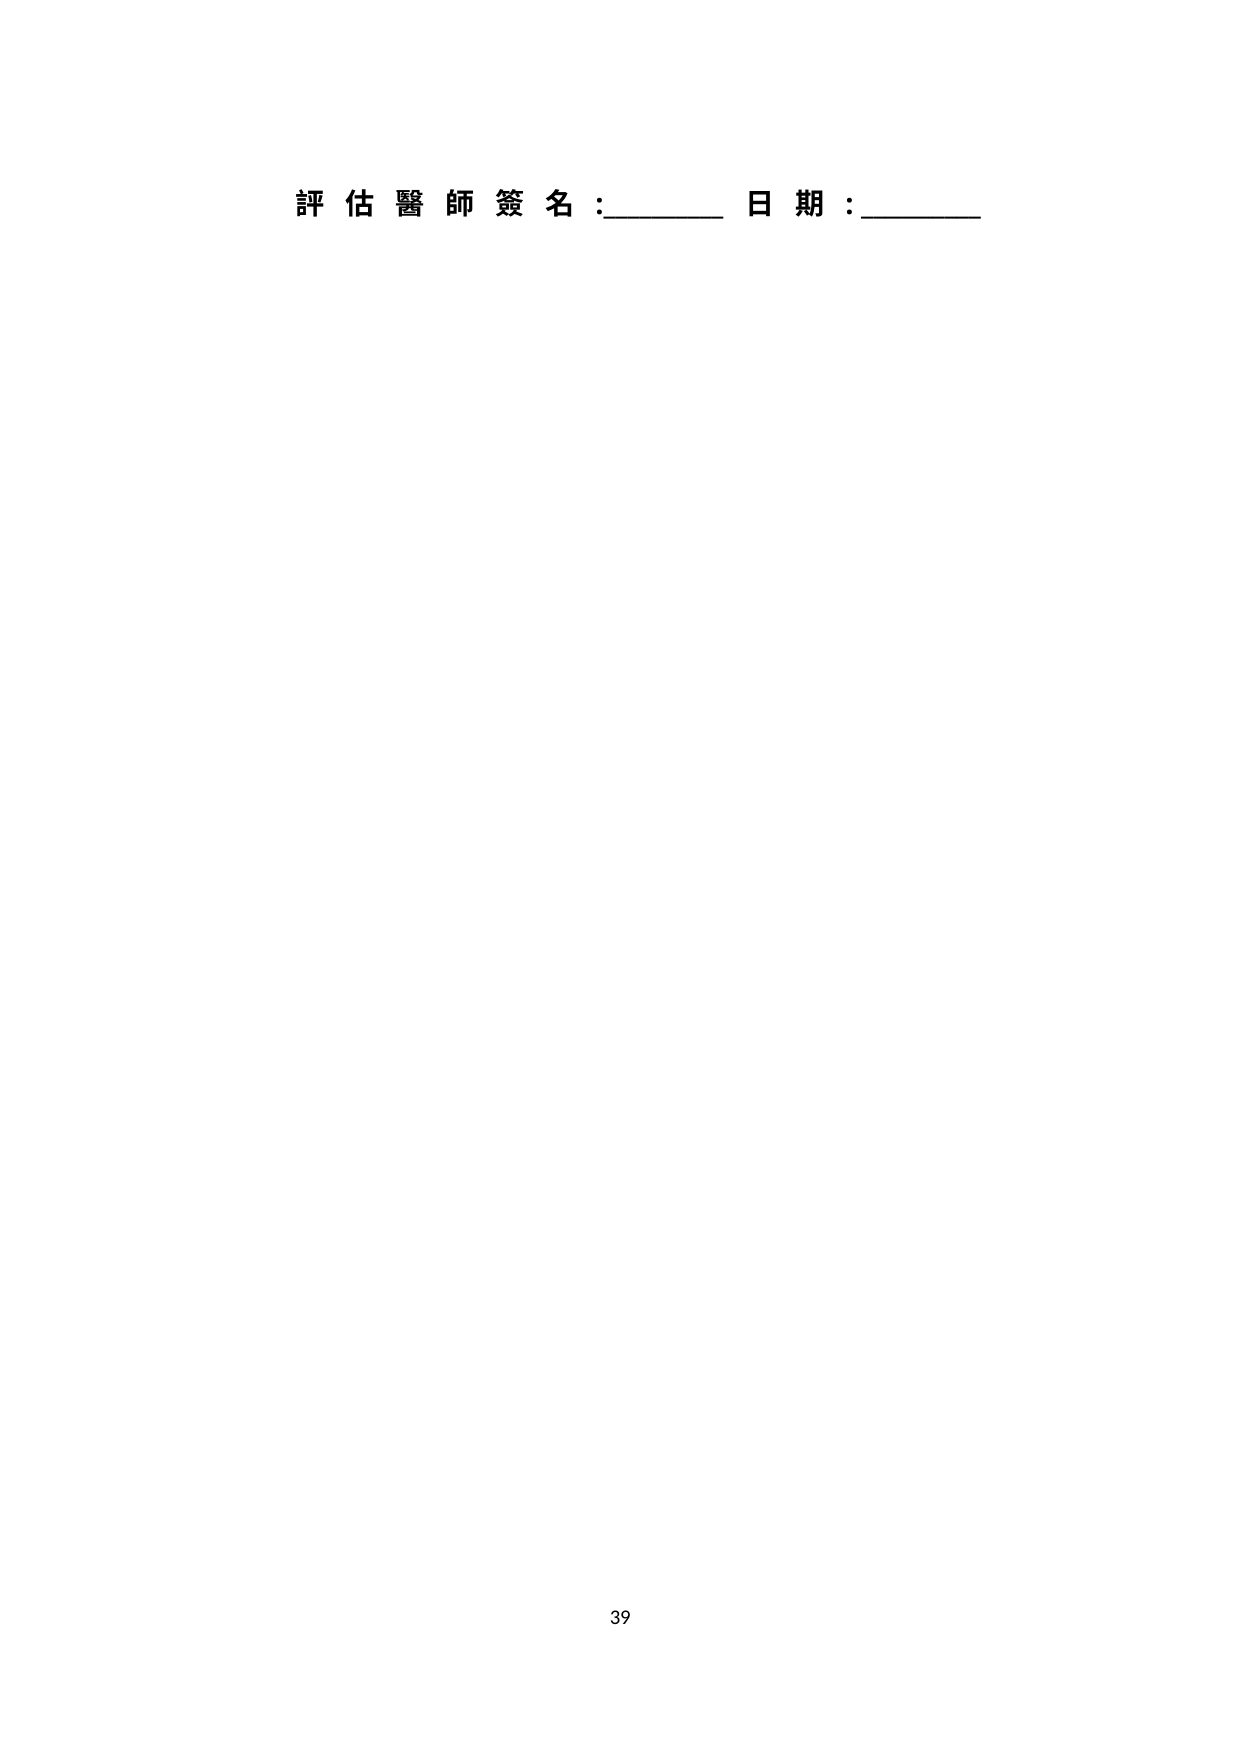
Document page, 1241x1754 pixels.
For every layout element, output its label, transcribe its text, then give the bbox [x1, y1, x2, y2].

text 評估醫師簽名:__________日期: __________ [158, 164, 995, 239]
